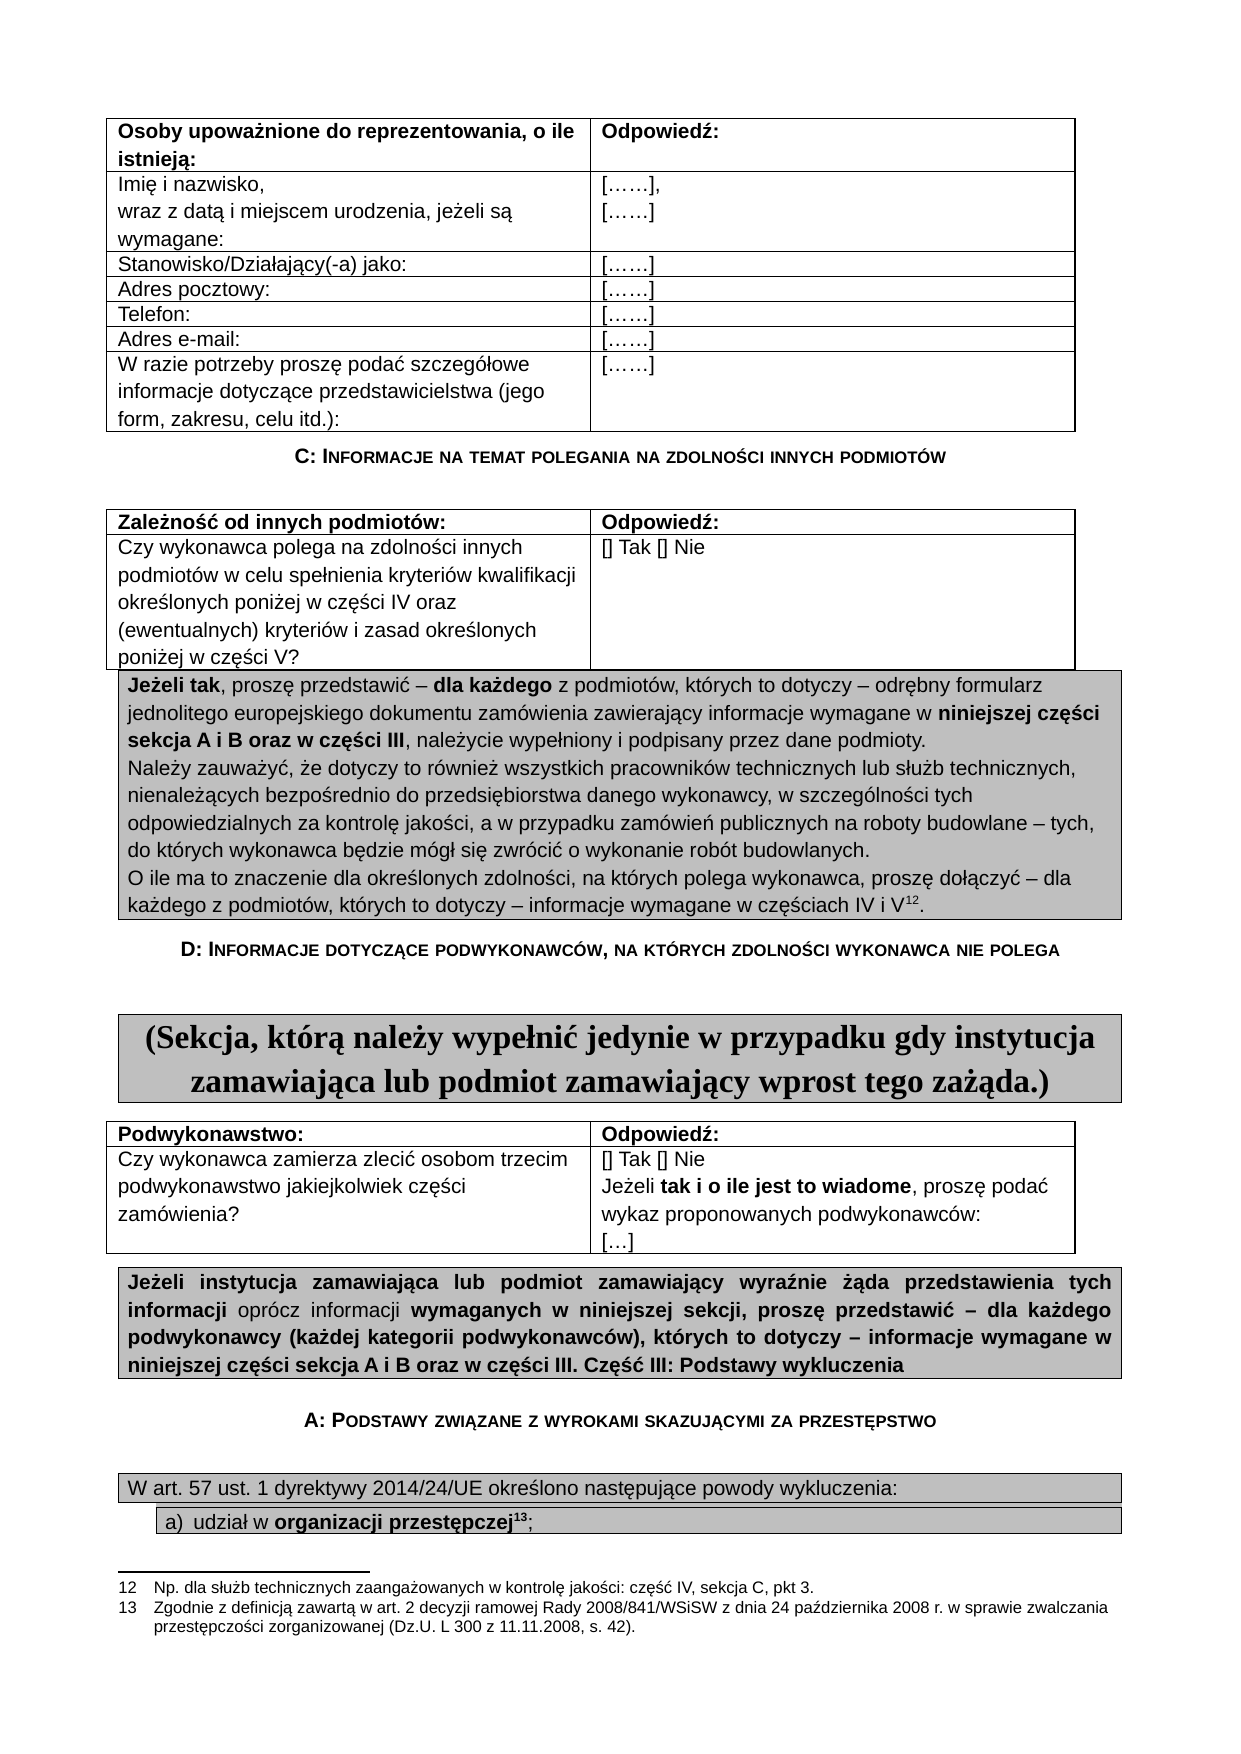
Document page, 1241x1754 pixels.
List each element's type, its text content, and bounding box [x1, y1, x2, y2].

list udział w organizacji przestępczej; [157, 1508, 1121, 1533]
table_cell Adres pocztowy: [107, 277, 590, 301]
text W art. 57 ust. 1 dyrektywy 2014/24/UE określono następujące powody wykluczenia: [119, 1474, 1121, 1502]
table_cell Czy wykonawca polega na zdolności innych podmiotów w celu spełnienia kryteriów kwalifikacji określonych poniżej w części IV oraz (ewentualnych) kryteriów i zasad określonych poniżej w części V? [107, 535, 590, 669]
table_header Odpowiedź: [591, 119, 1074, 171]
table_cell [……] [591, 352, 1074, 431]
table_cell [] Tak [] Nie [591, 535, 1074, 669]
table_cell Czy wykonawca zamierza zlecić osobom trzecim podwykonawstwo jakiejkolwiek części zamówienia? [107, 1147, 590, 1253]
table_cell [……] [591, 277, 1074, 301]
text Np. dla służb technicznych zaangażowanych w kontrolę jakości: część IV, sekcja C, pkt 3. [118, 1578, 1122, 1597]
table_cell [] Tak [] Nie Jeżeli tak i o ile jest to wiadome, proszę podać wykaz proponowanych podwykonawców: […] [591, 1147, 1074, 1253]
table_header Podwykonawstwo: [107, 1122, 590, 1146]
table_header Odpowiedź: [591, 1122, 1074, 1146]
title Jeżeli instytucja zamawiająca lub podmiot zamawiający wyraźnie żąda przedstawienia tych informacji oprócz informacji wymaganych w niniejszej sekcji, proszę przedstawić – dla każdego podwykonawcy (każdej kategorii podwykonawców), których to dotyczy – informacje wymagane w niniejszej części sekcja A i B oraz w części III. Część III: Podstawy wykluczenia [119, 1268, 1121, 1378]
title D: Informacje dotyczące podwykonawców, na których zdolności wykonawca nie polega [118, 936, 1122, 960]
table_cell Stanowisko/Działający(-a) jako: [107, 252, 590, 276]
table_cell [……], [……] [591, 172, 1074, 251]
title A: Podstawy związane z wyrokami skazującymi za przestępstwo [118, 1408, 1122, 1432]
table_header Odpowiedź: [591, 510, 1074, 534]
table_cell W razie potrzeby proszę podać szczegółowe informacje dotyczące przedstawicielstwa (jego form, zakresu, celu itd.): [107, 352, 590, 431]
title (Sekcja, którą należy wypełnić jedynie w przypadku gdy instytucja zamawiająca lub podmiot zamawiający wprost tego zażąda.) [119, 1015, 1121, 1102]
table_cell [……] [591, 302, 1074, 326]
table_header Osoby upoważnione do reprezentowania, o ile istnieją: [107, 119, 590, 171]
table_cell Imię i nazwisko, wraz z datą i miejscem urodzenia, jeżeli są wymagane: [107, 172, 590, 251]
table_cell Telefon: [107, 302, 590, 326]
table_header Zależność od innych podmiotów: [107, 510, 590, 534]
list Zgodnie z definicją zawartą w art. 2 decyzji ramowej Rady 2008/841/WSiSW z dnia 24 października 2008 r. w sprawie zwalczania przestępczości zorganizowanej (Dz.U. L 300 z 11.11.2008, s. 42). [118, 1597, 1122, 1636]
table_cell [……] [591, 252, 1074, 276]
title C: Informacje na temat polegania na zdolności innych podmiotów [118, 444, 1122, 468]
text Jeżeli tak, proszę przedstawić – dla każdego z podmiotów, których to dotyczy – odrębny formularz jednolitego europejskiego dokumentu zamówienia zawierający informacje wymagane w niniejszej części sekcja A i B oraz w części III, należycie wypełniony i podpisany przez dane podmioty. Należy zauważyć, że dotyczy to również wszystkich pracowników technicznych lub służb technicznych, nienależących bezpośrednio do przedsiębiorstwa danego wykonawcy, w szczególności tych odpowiedzialnych za kontrolę jakości, a w przypadku zamówień publicznych na roboty budowlane – tych, do których wykonawca będzie mógł się zwrócić o wykonanie robót budowlanych. O ile ma to znaczenie dla określonych zdolności, na których polega wykonawca, proszę dołączyć – dla każdego z podmiotów, których to dotyczy – informacje wymagane w częściach IV i V. [119, 671, 1121, 919]
table_cell [……] [591, 327, 1074, 351]
table_cell Adres e-mail: [107, 327, 590, 351]
